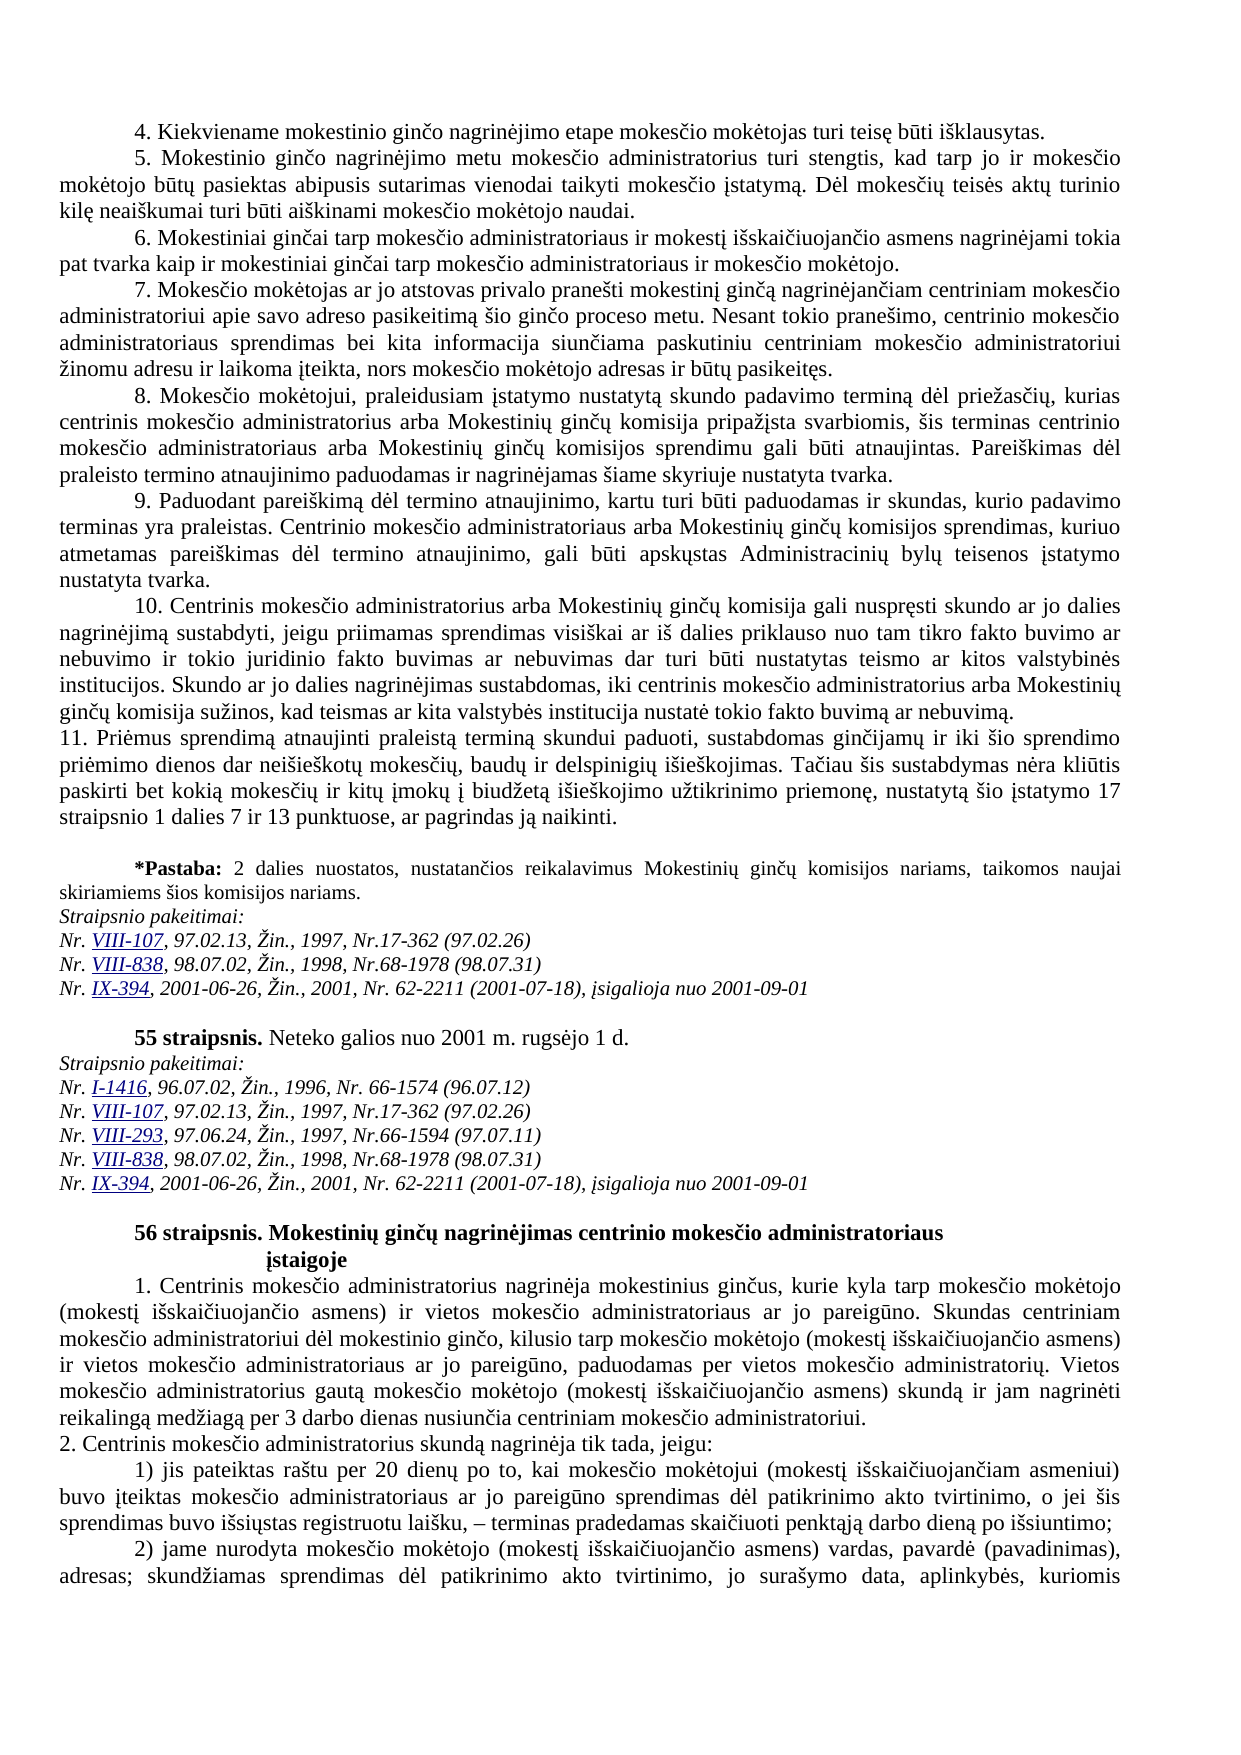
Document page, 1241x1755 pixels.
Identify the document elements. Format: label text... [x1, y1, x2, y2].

text 11. Priėmus sprendimą atnaujinti praleistą terminą skundui paduoti, sustabdomas ginčijamų ir iki šio sprendimo priėmimo dienos dar neišieškotų mokesčių, baudų ir delspinigių išieškojimas. Tačiau šis sustabdymas nėra kliūtis paskirti bet kokią mokesčių ir kitų įmokų į biudžetą išieškojimo užtikrinimo priemonę, nustatytą šio įstatymo 17 straipsnio 1 dalies 7 ir 13 punktuose, ar pagrindas ją naikinti. [59, 724, 1122, 830]
text Straipsnio pakeitimai: [59, 904, 1122, 928]
text 6. Mokestiniai ginčai tarp mokesčio administratoriaus ir mokestį išskaičiuojančio asmens nagrinėjami tokia pat tvarka kaip ir mokestiniai ginčai tarp mokesčio administratoriaus ir mokesčio mokėtojo. [59, 223, 1122, 276]
text 5. Mokestinio ginčo nagrinėjimo metu mokesčio administratorius turi stengtis, kad tarp jo ir mokesčio mokėtojo būtų pasiektas abipusis sutarimas vienodai taikyti mokesčio įstatymą. Dėl mokesčių teisės aktų turinio kilę neaiškumai turi būti aiškinami mokesčio mokėtojo naudai. [59, 144, 1122, 223]
text 7. Mokesčio mokėtojas ar jo atstovas privalo pranešti mokestinį ginčą nagrinėjančiam centriniam mokesčio administratoriui apie savo adreso pasikeitimą šio ginčo proceso metu. Nesant tokio pranešimo, centrinio mokesčio administratoriaus sprendimas bei kita informacija siunčiama paskutiniu centriniam mokesčio administratoriui žinomu adresu ir laikoma įteikta, nors mokesčio mokėtojo adresas ir būtų pasikeitęs. [59, 276, 1122, 382]
text Nr. VIII-293, 97.06.24, Žin., 1997, Nr.66-1594 (97.07.11) [59, 1123, 1122, 1147]
text 10. Centrinis mokesčio administratorius arba Mokestinių ginčų komisija gali nuspręsti skundo ar jo dalies nagrinėjimą sustabdyti, jeigu priimamas sprendimas visiškai ar iš dalies priklauso nuo tam tikro fakto buvimo ar nebuvimo ir tokio juridinio fakto buvimas ar nebuvimas dar turi būti nustatytas teismo ar kitos valstybinės institucijos. Skundo ar jo dalies nagrinėjimas sustabdomas, iki centrinis mokesčio administratorius arba Mokestinių ginčų komisija sužinos, kad teismas ar kita valstybės institucija nustatė tokio fakto buvimą ar nebuvimą. [59, 592, 1122, 724]
text 9. Paduodant pareiškimą dėl termino atnaujinimo, kartu turi būti paduodamas ir skundas, kurio padavimo terminas yra praleistas. Centrinio mokesčio administratoriaus arba Mokestinių ginčų komisijos sprendimas, kuriuo atmetamas pareiškimas dėl termino atnaujinimo, gali būti apskųstas Administracinių bylų teisenos įstatymo nustatyta tvarka. [59, 487, 1122, 592]
text Nr. VIII-107, 97.02.13, Žin., 1997, Nr.17-362 (97.02.26) [59, 928, 1122, 952]
text 2. Centrinis mokesčio administratorius skundą nagrinėja tik tada, jeigu: [59, 1430, 1122, 1456]
text 1) jis pateiktas raštu per 20 dienų po to, kai mokesčio mokėtojui (mokestį išskaičiuojančiam asmeniui) buvo įteiktas mokesčio administratoriaus ar jo pareigūno sprendimas dėl patikrinimo akto tvirtinimo, o jei šis sprendimas buvo išsiųstas registruotu laišku, – terminas pradedamas skaičiuoti penktąją darbo dieną po išsiuntimo; [59, 1456, 1122, 1536]
text 55 straipsnis. Neteko galios nuo 2001 m. rugsėjo 1 d. [59, 1024, 1122, 1051]
text Nr. VIII-838, 98.07.02, Žin., 1998, Nr.68-1978 (98.07.31) [59, 1147, 1122, 1171]
text Nr. I-1416, 96.07.02, Žin., 1996, Nr. 66-1574 (96.07.12) [59, 1075, 1122, 1099]
text 4. Kiekviename mokestinio ginčo nagrinėjimo etape mokesčio mokėtojas turi teisę būti išklausytas. [59, 118, 1122, 144]
text 1. Centrinis mokesčio administratorius nagrinėja mokestinius ginčus, kurie kyla tarp mokesčio mokėtojo (mokestį išskaičiuojančio asmens) ir vietos mokesčio administratoriaus ar jo pareigūno. Skundas centriniam mokesčio administratoriui dėl mokestinio ginčo, kilusio tarp mokesčio mokėtojo (mokestį išskaičiuojančio asmens) ir vietos mokesčio administratoriaus ar jo pareigūno, paduodamas per vietos mokesčio administratorių. Vietos mokesčio administratorius gautą mokesčio mokėtojo (mokestį išskaičiuojančio asmens) skundą ir jam nagrinėti reikalingą medžiagą per 3 darbo dienas nusiunčia centriniam mokesčio administratoriui. [59, 1272, 1122, 1430]
text Nr. IX-394, 2001-06-26, Žin., 2001, Nr. 62-2211 (2001-07-18), įsigalioja nuo 2001-09-01 [59, 976, 1122, 1000]
text Nr. VIII-107, 97.02.13, Žin., 1997, Nr.17-362 (97.02.26) [59, 1099, 1122, 1123]
text 2) jame nurodyta mokesčio mokėtojo (mokestį išskaičiuojančio asmens) vardas, pavardė (pavadinimas), adresas; skundžiamas sprendimas dėl patikrinimo akto tvirtinimo, jo surašymo data, aplinkybės, kuriomis [59, 1536, 1122, 1588]
text Straipsnio pakeitimai: [59, 1051, 1122, 1075]
text Nr. VIII-838, 98.07.02, Žin., 1998, Nr.68-1978 (98.07.31) [59, 952, 1122, 976]
text įstaigoje [266, 1246, 1122, 1272]
text 56 straipsnis. Mokestinių ginčų nagrinėjimas centrinio mokesčio administratoriaus [134, 1219, 1122, 1246]
text 8. Mokesčio mokėtojui, praleidusiam įstatymo nustatytą skundo padavimo terminą dėl priežasčių, kurias centrinis mokesčio administratorius arba Mokestinių ginčų komisija pripažįsta svarbiomis, šis terminas centrinio mokesčio administratoriaus arba Mokestinių ginčų komisijos sprendimu gali būti atnaujintas. Pareiškimas dėl praleisto termino atnaujinimo paduodamas ir nagrinėjamas šiame skyriuje nustatyta tvarka. [59, 382, 1122, 487]
text *Pastaba: 2 dalies nuostatos, nustatančios reikalavimus Mokestinių ginčų komisijos nariams, taikomos naujai skiriamiems šios komisijos nariams. [59, 856, 1122, 904]
text Nr. IX-394, 2001-06-26, Žin., 2001, Nr. 62-2211 (2001-07-18), įsigalioja nuo 2001-09-01 [59, 1171, 1122, 1195]
